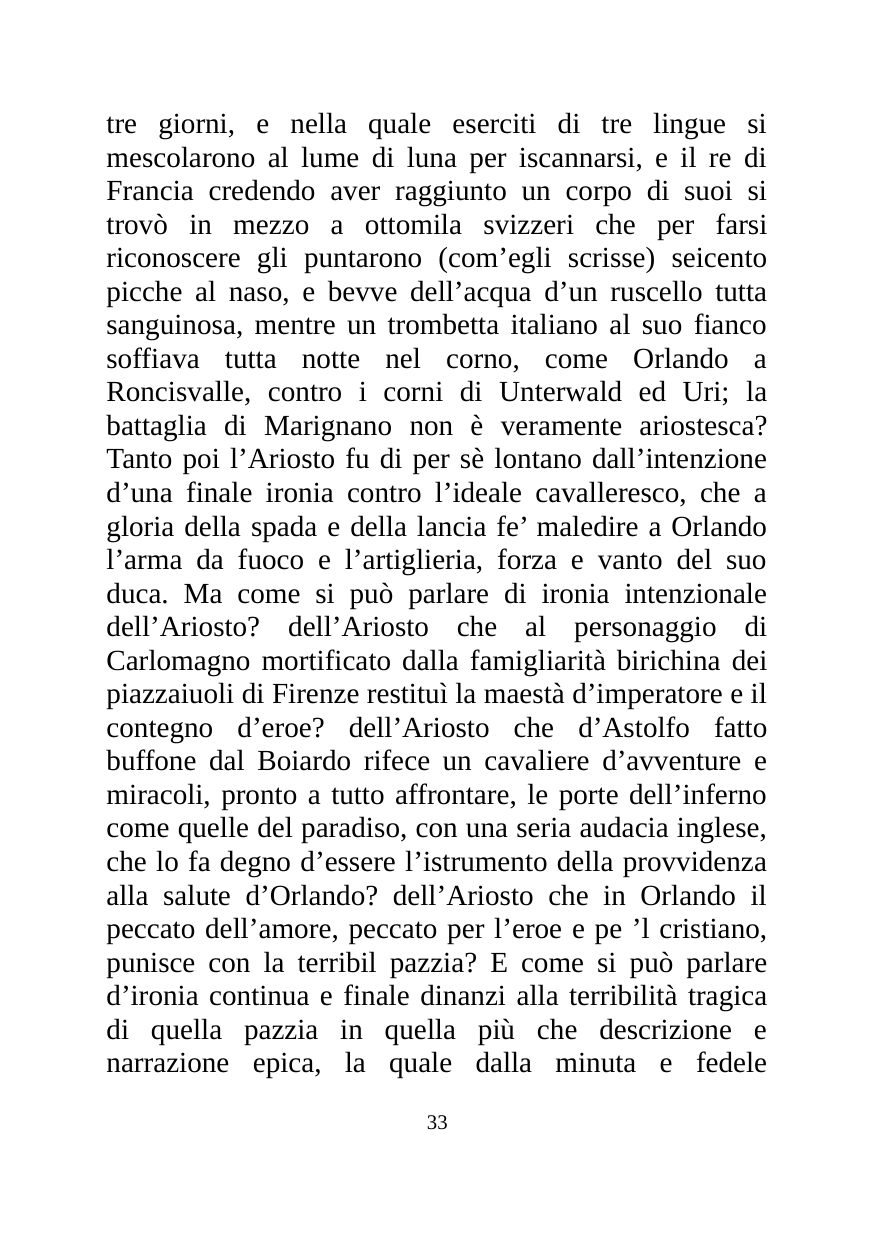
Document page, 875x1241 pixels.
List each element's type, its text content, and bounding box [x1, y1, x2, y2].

text tre giorni, e nella quale eserciti di tre lingue si mescolarono al lume di luna per iscannarsi, e il re di Francia credendo aver raggiunto un corpo di suoi si trovò in mezzo a ottomila svizzeri che per farsi riconoscere gli puntarono (com’egli scrisse) seicento picche al naso, e bevve dell’acqua d’un ruscello tutta sanguinosa, mentre un trombetta italiano al suo fianco soffiava tutta notte nel corno, come Orlando a Roncisvalle, contro i corni di Unterwald ed Uri; la battaglia di Marignano non è veramente ariostesca? Tanto poi l’Ariosto fu di per sè lontano dall’intenzione d’una finale ironia contro l’ideale cavalleresco, che a gloria della spada e della lancia fe’ maledire a Orlando l’arma da fuoco e l’artiglieria, forza e vanto del suo duca. Ma come si può parlare di ironia intenzionale dell’Ariosto? dell’Ariosto che al personaggio di Carlomagno mortificato dalla famigliarità birichina dei piazzaiuoli di Firenze restituì la maestà d’imperatore e il contegno d’eroe? dell’Ariosto che d’Astolfo fatto buffone dal Boiardo rifece un cavaliere d’avventure e miracoli, pronto a tutto affrontare, le porte dell’inferno come quelle del paradiso, con una seria audacia inglese, che lo fa degno d’essere l’istrumento della provvidenza alla salute d’Orlando? dell’Ariosto che in Orlando il peccato dell’amore, peccato per l’eroe e pe ’l cristiano, punisce con la terribil pazzia? E come si può parlare d’ironia continua e finale dinanzi alla terribilità tragica di quella pazzia in quella più che descrizione e narrazione epica, la quale dalla minuta e fedele [106, 106, 768, 1079]
